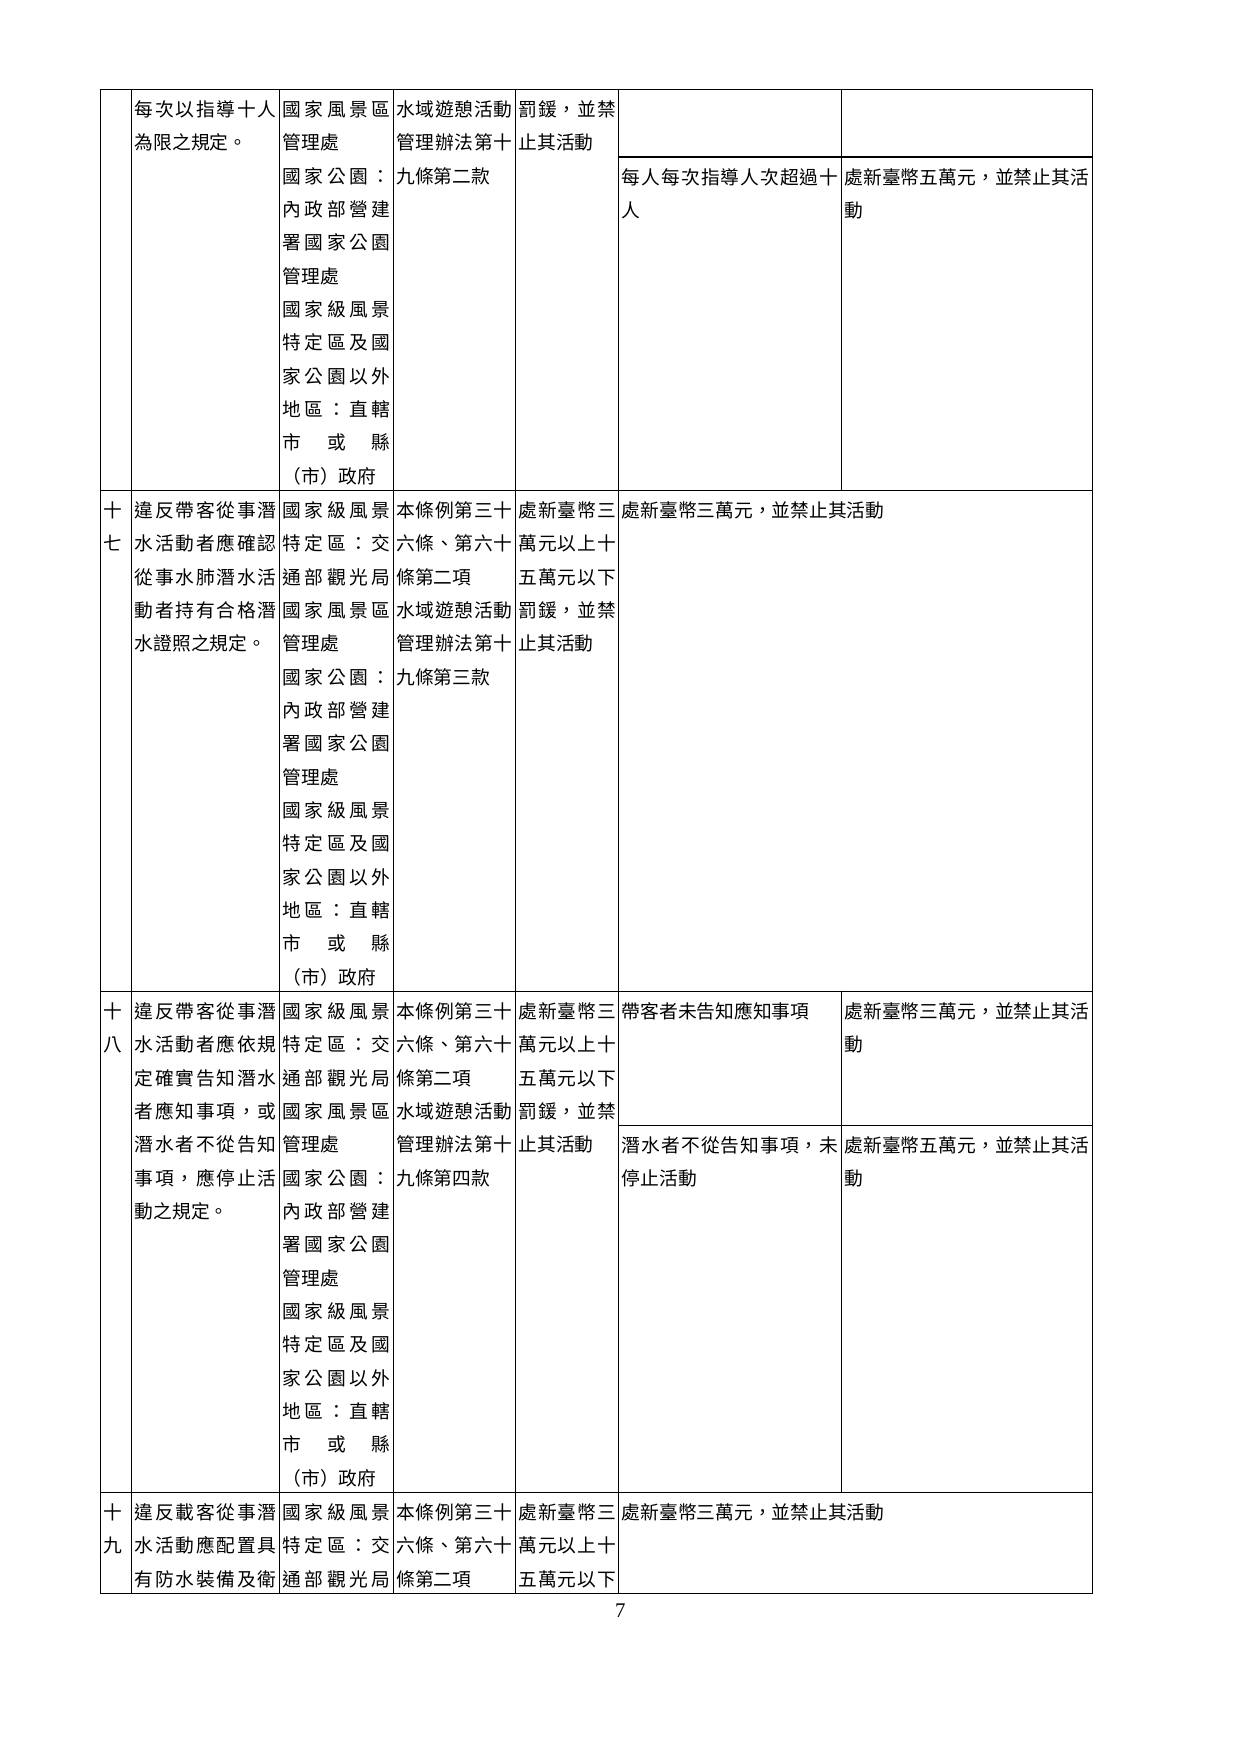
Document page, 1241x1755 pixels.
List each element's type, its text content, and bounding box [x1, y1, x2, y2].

table_cell 每人每次指導人次超過十人 [619, 158, 841, 490]
table_cell 本條例第三十六條、第六十條第二項 水域遊憩活動管理辦法第十九條第四款 [394, 992, 515, 1492]
table_cell 處新臺幣三萬元，並禁止其活動 [619, 1493, 1092, 1593]
table_cell 國家級風景特定區：交通部觀光局國家風景區管理處 國家公園：內政部營建署國家公園管理處 國家級風景特定區及國家公園以外地區：直轄市或縣（市）政府 [280, 491, 393, 991]
table_cell 處新臺幣五萬元，並禁止其活動 [842, 158, 1092, 490]
table_cell 處新臺幣三萬元以上十五萬元以下罰鍰，並禁止其活動 [516, 491, 618, 991]
table_cell 十八 [101, 992, 131, 1492]
table_cell 罰鍰，並禁止其活動 [516, 90, 618, 490]
table_cell 處新臺幣三萬元以上十五萬元以下罰鍰，並禁止其活動 [516, 992, 618, 1492]
table_cell 處新臺幣五萬元，並禁止其活動 [842, 1126, 1092, 1492]
table_cell 國家級風景特定區：交通部觀光局 [280, 1493, 393, 1593]
table_cell 違反帶客從事潛水活動者應確認從事水肺潛水活動者持有合格潛水證照之規定。 [132, 491, 279, 991]
table_cell 處新臺幣三萬元，並禁止其活動 [619, 491, 1092, 991]
table_cell 本條例第三十六條、第六十條第二項 水域遊憩活動管理辦法第十九條第三款 [394, 491, 515, 991]
table_cell [619, 90, 841, 156]
table_cell 本條例第三十六條、第六十條第二項 [394, 1493, 515, 1593]
table_cell 違反載客從事潛水活動應配置具有防水裝備及衛 [132, 1493, 279, 1593]
table_cell [101, 90, 131, 490]
table_cell 潛水者不從告知事項，未停止活動 [619, 1126, 841, 1492]
table_cell 十 七 [101, 491, 131, 991]
table_cell 違反帶客從事潛水活動者應依規定確實告知潛水者應知事項，或潛水者不從告知事項，應停止活動之規定。 [132, 992, 279, 1492]
table_cell 處新臺幣三萬元以上十五萬元以下 [516, 1493, 618, 1593]
table_cell 十 九 [101, 1493, 131, 1593]
table_cell 水域遊憩活動管理辦法第十九條第二款 [394, 90, 515, 490]
table_cell 國家級風景特定區：交通部觀光局國家風景區管理處 國家公園：內政部營建署國家公園管理處 國家級風景特定區及國家公園以外地區：直轄市或縣（市）政府 [280, 992, 393, 1492]
table_cell 每次以指導十人為限之規定。 [132, 90, 279, 490]
table_cell [842, 90, 1092, 156]
table_cell 帶客者未告知應知事項 [619, 992, 841, 1124]
table_cell 處新臺幣三萬元，並禁止其活動 [842, 992, 1092, 1124]
table_cell 國家風景區管理處 國家公園：內政部營建署國家公園管理處 國家級風景特定區及國家公園以外地區：直轄市或縣（市）政府 [280, 90, 393, 490]
